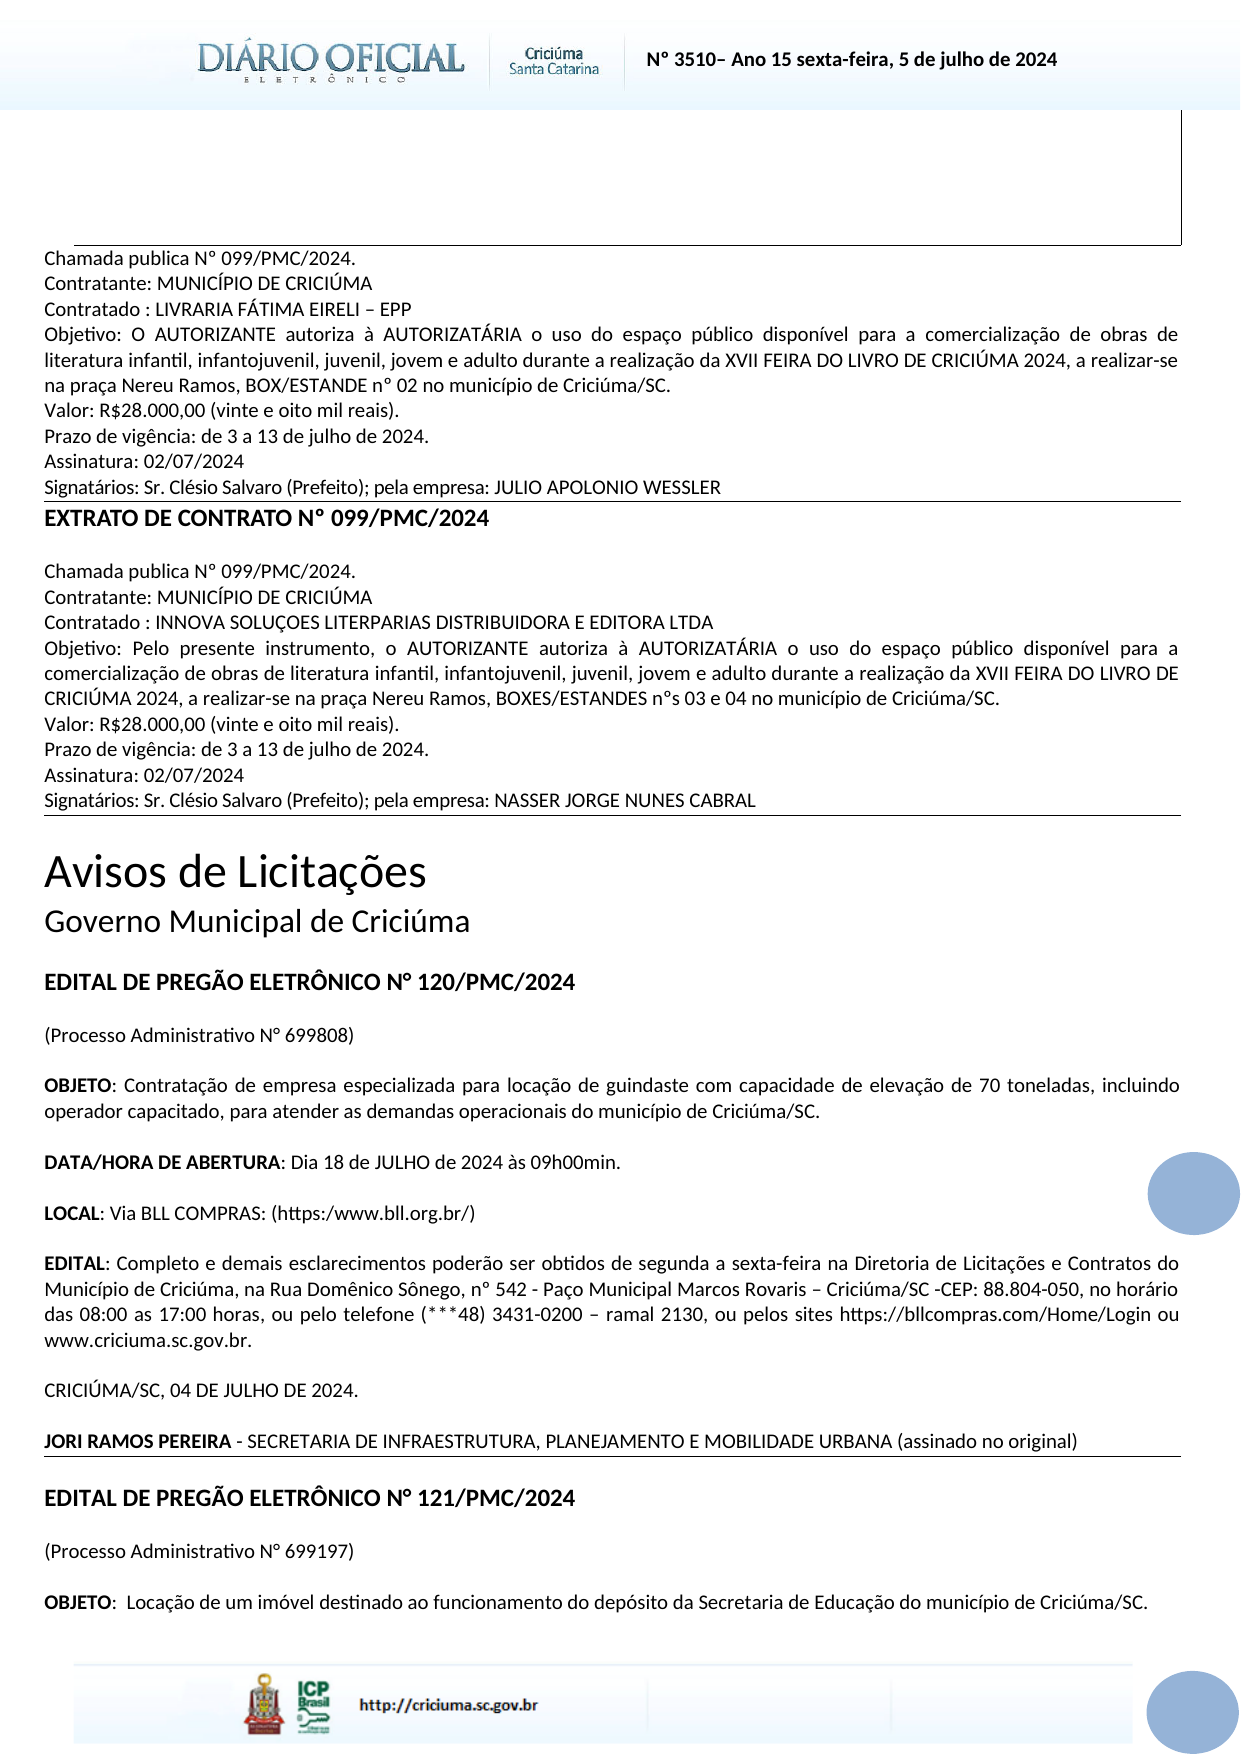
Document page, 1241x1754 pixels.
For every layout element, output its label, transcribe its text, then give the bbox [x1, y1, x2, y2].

text Valor: R$28.000,00 (vinte e oito mil reais). [44, 711, 1181, 736]
text DATA/HORA DE ABERTURA: Dia 18 de JULHO de 2024 às 09h00min. [44, 1149, 1181, 1174]
text Prazo de vigência: de 3 a 13 de julho de 2024. [44, 423, 1181, 448]
text (Processo Administrativo N° 699808) [44, 1022, 1181, 1047]
text CRICIÚMA/SC, 04 DE JULHO DE 2024. [44, 1378, 1181, 1403]
text JORI RAMOS PEREIRA - SECRETARIA DE INFRAESTRUTURA, PLANEJAMENTO E MOBILIDADE URBANA (assinado no original) [44, 1428, 1181, 1456]
text Valor: R$28.000,00 (vinte e oito mil reais). [44, 398, 1181, 423]
text (Processo Administrativo N° 699197) [44, 1538, 1181, 1564]
text Objetivo: O AUTORIZANTE autoriza à AUTORIZATÁRIA o uso do espaço público disponível para a comercialização de obras de literatura infantil, infantojuvenil, juvenil, jovem e adulto durante a realização da XVII FEIRA DO LIVRO DE CRICIÚMA 2024, a realizar-se na praça Nereu Ramos, BOX/ESTANDE nº 02 no município de Criciúma/SC. [44, 321, 1181, 398]
text Assinatura: 02/07/2024 [44, 448, 1181, 474]
text EDITAL DE PREGÃO ELETRÔNICO N° 121/PMC/2024 [44, 1482, 1181, 1513]
text LOCAL: Via BLL COMPRAS: (https:/www.bll.org.br/) [44, 1200, 1162, 1225]
text Prazo de vigência: de 3 a 13 de julho de 2024. [44, 736, 1181, 762]
text OBJETO: Contratação de empresa especializada para locação de guindaste com capacidade de elevação de 70 toneladas, incluindo operador capacitado, para atender as demandas operacionais do município de Criciúma/SC. [44, 1073, 1181, 1123]
text Chamada publica Nº 099/PMC/2024. [44, 245, 1181, 271]
text Governo Municipal de Criciúma [44, 900, 1181, 940]
text Avisos de Licitações [44, 841, 1181, 900]
text OBJETO: Locação de um imóvel destinado ao funcionamento do depósito da Secretaria de Educação do município de Criciúma/SC. [44, 1589, 1181, 1614]
text Assinatura: 02/07/2024 [44, 762, 1181, 787]
text EXTRATO DE CONTRATO Nº 099/PMC/2024 [44, 502, 1181, 533]
text Chamada publica Nº 099/PMC/2024. [44, 558, 1181, 584]
text EDITAL DE PREGÃO ELETRÔNICO N° 120/PMC/2024 [44, 966, 1181, 996]
text Contratado : INNOVA SOLUÇOES LITERPARIAS DISTRIBUIDORA E EDITORA LTDA [44, 609, 1181, 635]
text EDITAL: Completo e demais esclarecimentos poderão ser obtidos de segunda a sexta-feira na Diretoria de Licitações e Contratos do Município de Criciúma, na Rua Domênico Sônego, nº 542 - Paço Municipal Marcos Rovaris – Criciúma/SC -CEP: 88.804-050, no horário das 08:00 as 17:00 horas, ou pelo telefone (***48) 3431-0200 – ramal 2130, ou pelos sites https://bllcompras.com/Home/Login ou www.criciuma.sc.gov.br. [44, 1251, 1181, 1352]
text Signatários: Sr. Clésio Salvaro (Prefeito); pela empresa: JULIO APOLONIO WESSLER [44, 474, 1181, 501]
text Objetivo: Pelo presente instrumento, o AUTORIZANTE autoriza à AUTORIZATÁRIA o uso do espaço público disponível para a comercialização de obras de literatura infantil, infantojuvenil, juvenil, jovem e adulto durante a realização da XVII FEIRA DO LIVRO DE CRICIÚMA 2024, a realizar-se na praça Nereu Ramos, BOXES/ESTANDES nºs 03 e 04 no município de Criciúma/SC. [44, 635, 1181, 711]
text Signatários: Sr. Clésio Salvaro (Prefeito); pela empresa: NASSER JORGE NUNES CABRAL [44, 787, 1181, 815]
text Contratado : LIVRARIA FÁTIMA EIRELI – EPP [44, 296, 1181, 321]
text Contratante: MUNICÍPIO DE CRICIÚMA [44, 271, 1181, 296]
text Contratante: MUNICÍPIO DE CRICIÚMA [44, 584, 1181, 609]
